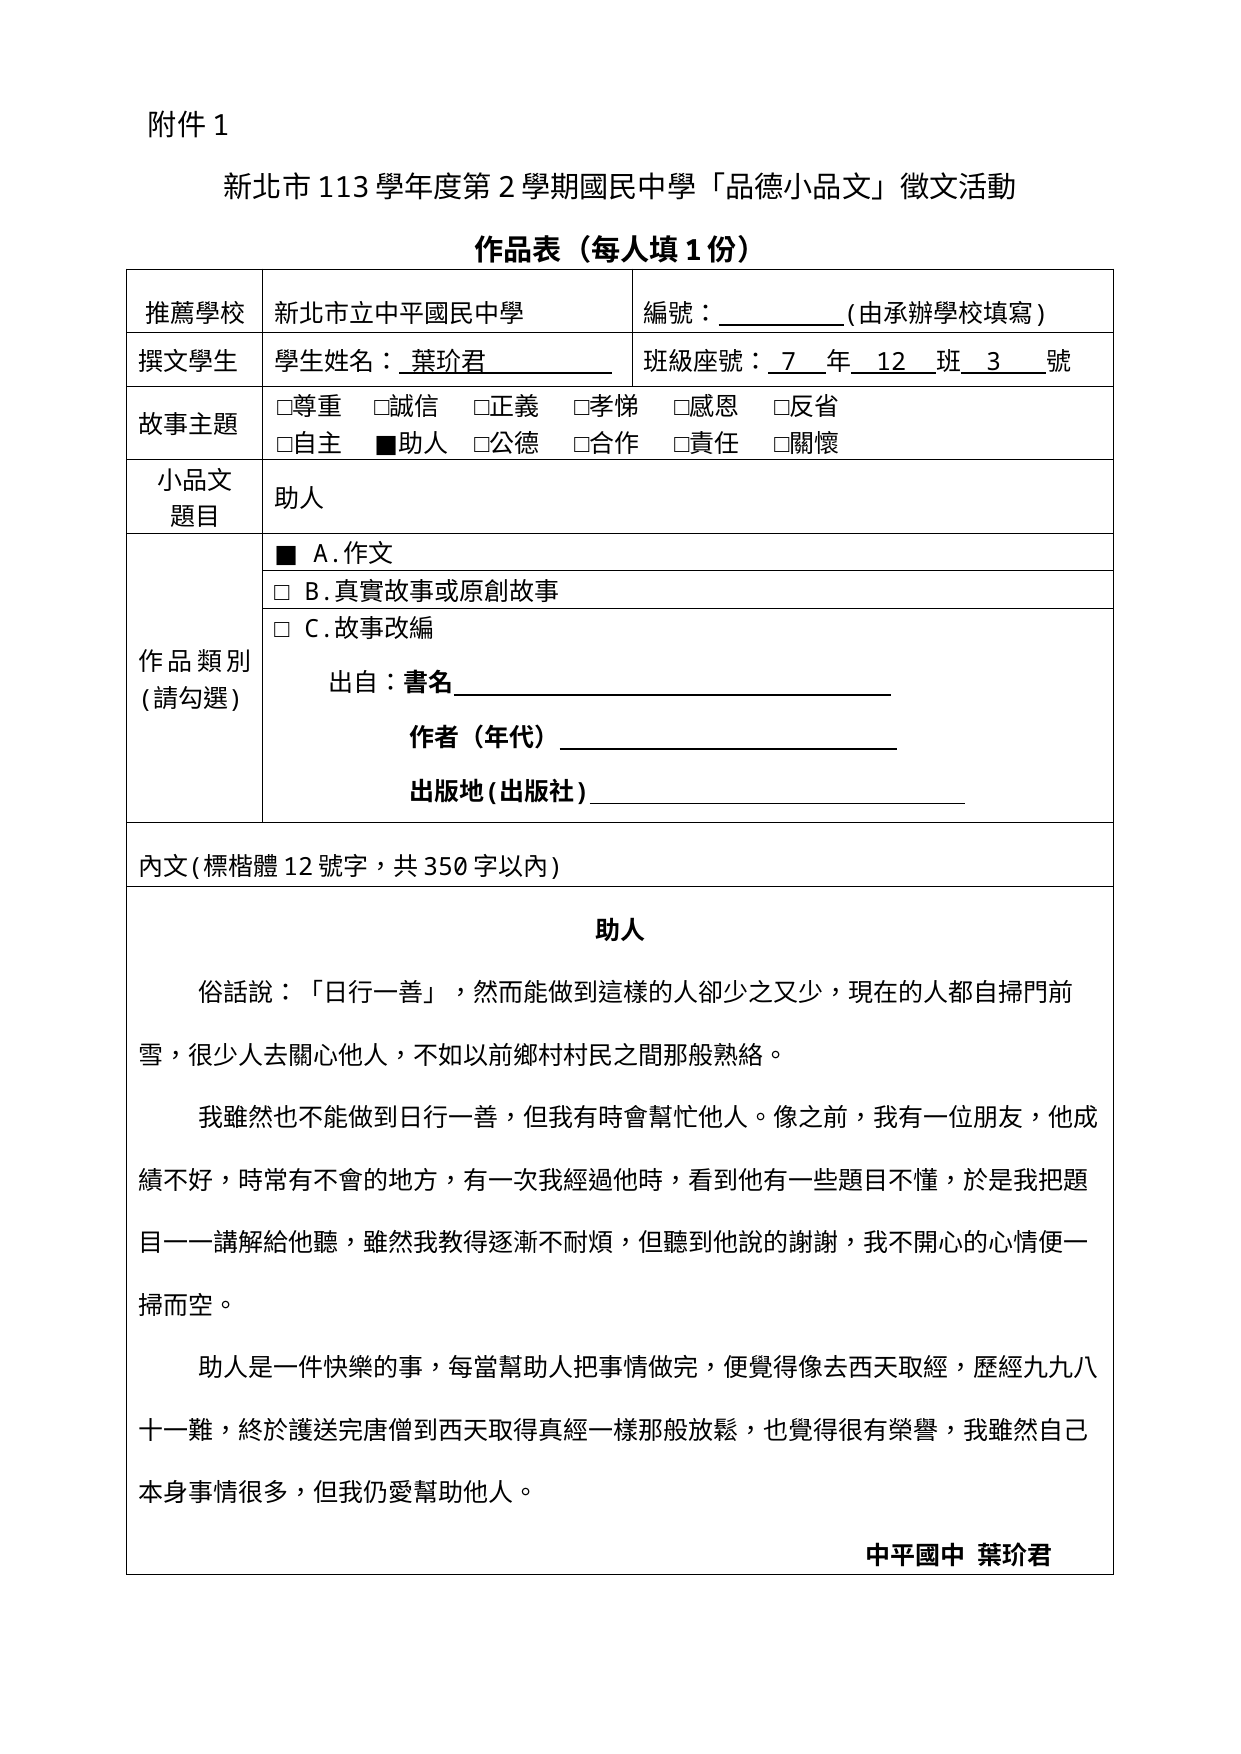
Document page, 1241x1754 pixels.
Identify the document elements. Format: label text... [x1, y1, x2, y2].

table_cell 助人 俗話說：「日行一善」，然而能做到這樣的人卻少之又少，現在的人都自掃門前雪，很少人去關心他人，不如以前鄉村村民之間那般熟絡。 我雖然也不能做到日行一善，但我有時會幫忙他人。像之前，我有一位朋友，他成績不好，時常有不會的地方，有一次我經過他時，看到他有一些題目不懂，於是我把題目一一講解給他聽，雖然我教得逐漸不耐煩，但聽到他說的謝謝，我不開心的心情便一掃而空。 助人是一件快樂的事，每當幫助人把事情做完，便覺得像去西天取經，歷經九九八十一難，終於護送完唐僧到西天取得真經一樣那般放鬆，也覺得很有榮譽，我雖然自己本身事情很多，但我仍愛幫助他人。 中平國中 葉玠君 [127, 887, 1113, 1574]
table_header 推薦學校 [127, 270, 262, 332]
text 附件1 [148, 81, 1038, 143]
table_cell 作品類別(請勾選) [127, 534, 262, 822]
table_cell □ C.故事改編 出自：書名 作者（年代） 出版地(出版社) [263, 609, 1113, 822]
table_cell □ B.真實故事或原創故事 [263, 571, 1113, 607]
table_header 新北市立中平國民中學 [263, 270, 632, 332]
table_cell 撰文學生 [127, 333, 262, 386]
table_header 編號： (由承辦學校填寫) [633, 270, 1113, 332]
text 作品表（每人填1份） [148, 206, 1092, 268]
text 新北市113學年度第2學期國民中學「品德小品文」徵文活動 [148, 143, 1092, 206]
table_cell 小品文 題目 [127, 460, 262, 533]
table_cell 班級座號： 7 年 12 班 3 號 [633, 333, 1113, 386]
table_cell ■ A.作文 [263, 534, 1113, 570]
table_cell 學生姓名： 葉玠君 [263, 333, 632, 386]
table_cell □尊重 □誠信 □正義 □孝悌 □感恩 □反省 □自主 ■助人 □公德 □合作 □責任 □關懷 [263, 387, 1113, 459]
table_cell 故事主題 [127, 387, 262, 459]
table_cell 內文(標楷體12號字，共350字以內) [127, 823, 1113, 886]
table_cell 助人 [263, 460, 1113, 533]
